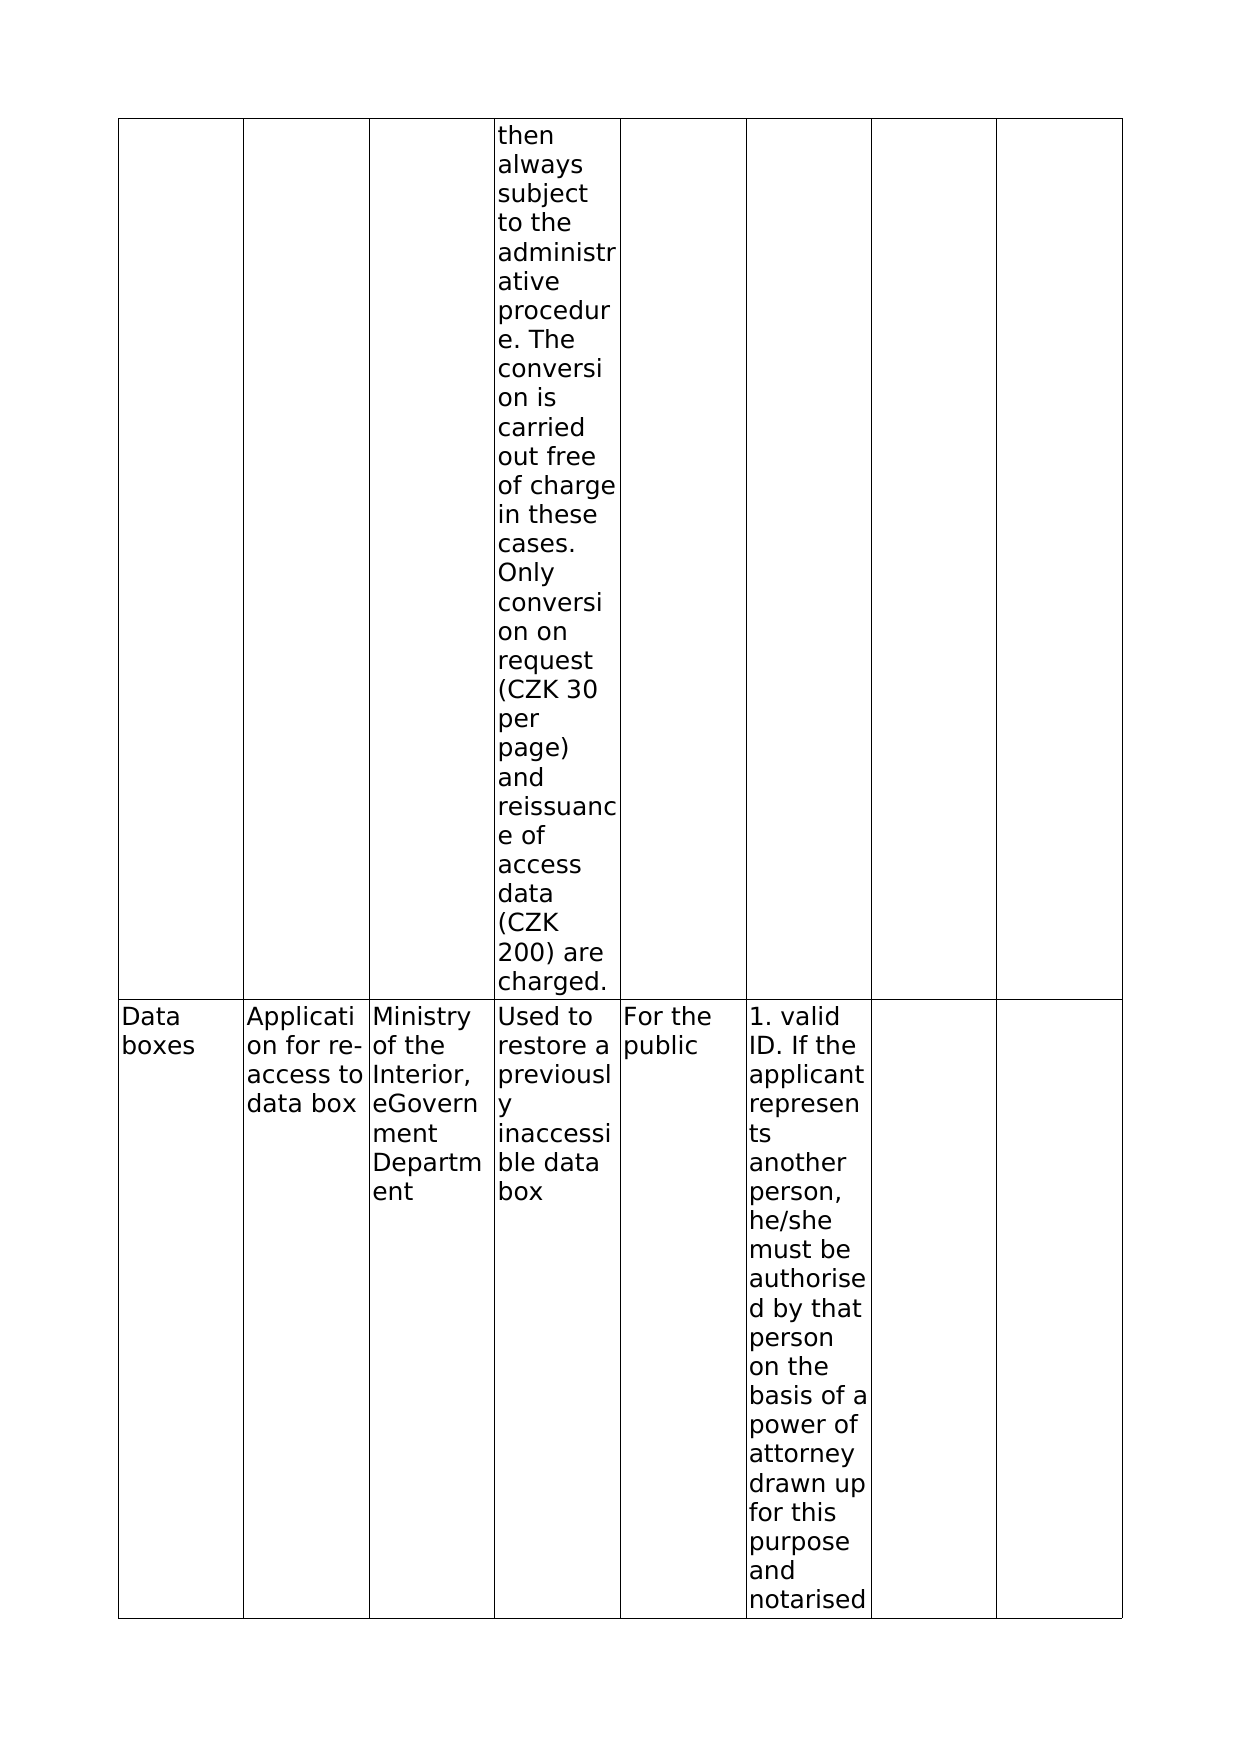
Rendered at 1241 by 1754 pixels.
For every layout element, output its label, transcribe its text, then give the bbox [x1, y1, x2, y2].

table_cell For the public [621, 1000, 746, 1617]
table_cell then always subject to the administrative procedure. The conversion is carried out free of charge in these cases. Only conversion on request (CZK 30 per page) and reissuance of access data (CZK 200) are charged. [495, 119, 620, 999]
table_cell [747, 119, 871, 999]
table_cell [244, 119, 369, 999]
table_cell Application for re-access to data box [244, 1000, 369, 1617]
table_cell Ministry of the Interior, eGovernment Department [370, 1000, 494, 1617]
table_cell [119, 119, 243, 999]
table_cell [621, 119, 746, 999]
table_cell Used to restore a previously inaccessible data box [495, 1000, 620, 1617]
table_cell [872, 1000, 996, 1617]
table_cell Data boxes [119, 1000, 243, 1617]
table_cell [370, 119, 494, 999]
table_cell 1. valid ID. If the applicant represents another person, he/she must be authorised by that person on the basis of a power of attorney drawn up for this purpose and notarised [747, 1000, 871, 1617]
table_cell [872, 119, 996, 999]
table_cell [997, 1000, 1122, 1617]
table_cell [997, 119, 1122, 999]
